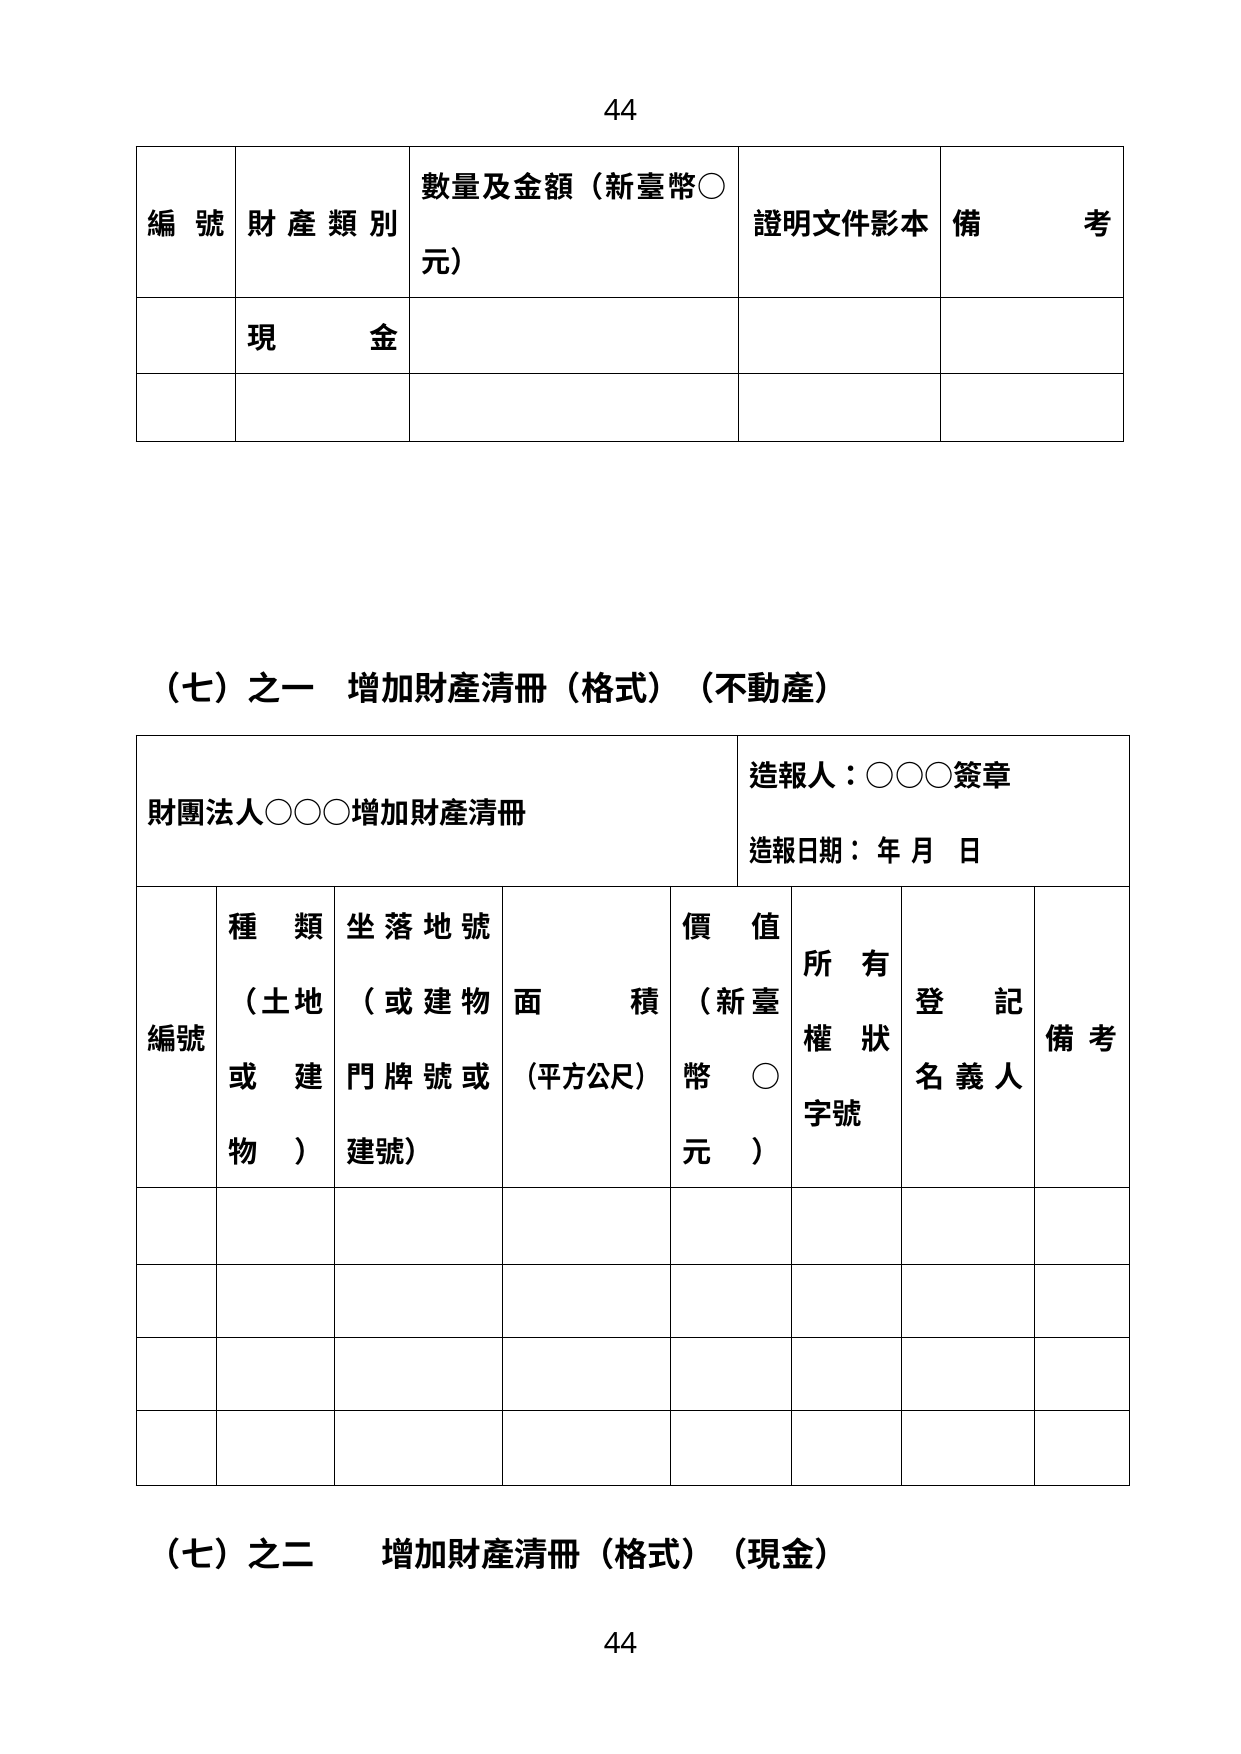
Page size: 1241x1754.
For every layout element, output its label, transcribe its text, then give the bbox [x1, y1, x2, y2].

table_cell [137, 298, 235, 373]
table_cell [671, 1338, 791, 1410]
table_cell 財產類別 [236, 147, 409, 297]
table_cell [217, 1338, 334, 1410]
table_cell [137, 1338, 216, 1410]
table_cell [941, 298, 1123, 373]
table_cell 現金 [236, 298, 409, 373]
table_cell [671, 1188, 791, 1264]
table_cell 登記 名義人 [902, 887, 1034, 1187]
text （七）之二 增加財產清冊（格式）（現金） [148, 1515, 1092, 1590]
table_cell [137, 1411, 216, 1484]
table_cell [217, 1188, 334, 1264]
table_cell [335, 1338, 502, 1410]
table_cell [1035, 1338, 1129, 1410]
table_cell 備考 [1035, 887, 1129, 1187]
table_cell [410, 374, 738, 441]
table_cell 所有權狀字號 [792, 887, 901, 1187]
table_cell [671, 1265, 791, 1337]
table_cell [503, 1265, 670, 1337]
table_cell [792, 1188, 901, 1264]
table_cell 面積 （平方公尺） [503, 887, 670, 1187]
table_cell [902, 1338, 1034, 1410]
table_cell [902, 1265, 1034, 1337]
table_cell [1035, 1265, 1129, 1337]
table_cell 種類 （土地或建物） [217, 887, 334, 1187]
table_cell 數量及金額（新臺幣○元） [410, 147, 738, 297]
table_cell [410, 298, 738, 373]
table_cell [792, 1338, 901, 1410]
table_cell [902, 1411, 1034, 1484]
table_cell [217, 1265, 334, 1337]
table_cell 證明文件影本 [739, 147, 940, 297]
table_cell [335, 1265, 502, 1337]
table_cell [1035, 1188, 1129, 1264]
table_cell [335, 1188, 502, 1264]
table_cell [1035, 1411, 1129, 1484]
table_cell [792, 1265, 901, 1337]
table_cell [739, 374, 940, 441]
table_cell [503, 1188, 670, 1264]
table_cell [236, 374, 409, 441]
table_cell [941, 374, 1123, 441]
table_header 造報人：○○○簽章 造報日期： 年 月 日 [738, 736, 1129, 886]
table_cell 編號 [137, 887, 216, 1187]
table_cell 價 值（新臺幣○元） [671, 887, 791, 1187]
table_cell [137, 1188, 216, 1264]
table_cell [739, 298, 940, 373]
table_cell [902, 1188, 1034, 1264]
table_cell [503, 1338, 670, 1410]
table_cell [335, 1411, 502, 1484]
table_cell [671, 1411, 791, 1484]
text （七）之一 增加財產清冊（格式）（不動產） [148, 648, 1092, 723]
table_cell 編號 [137, 147, 235, 297]
table_cell [503, 1411, 670, 1484]
table_cell [217, 1411, 334, 1484]
table_header 財團法人○○○增加財產清冊 [137, 736, 737, 886]
table_cell [792, 1411, 901, 1484]
table_cell [137, 1265, 216, 1337]
table_cell 備考 [941, 147, 1123, 297]
table_cell [137, 374, 235, 441]
table_cell 坐落地號（或建物門牌號或建號） [335, 887, 502, 1187]
